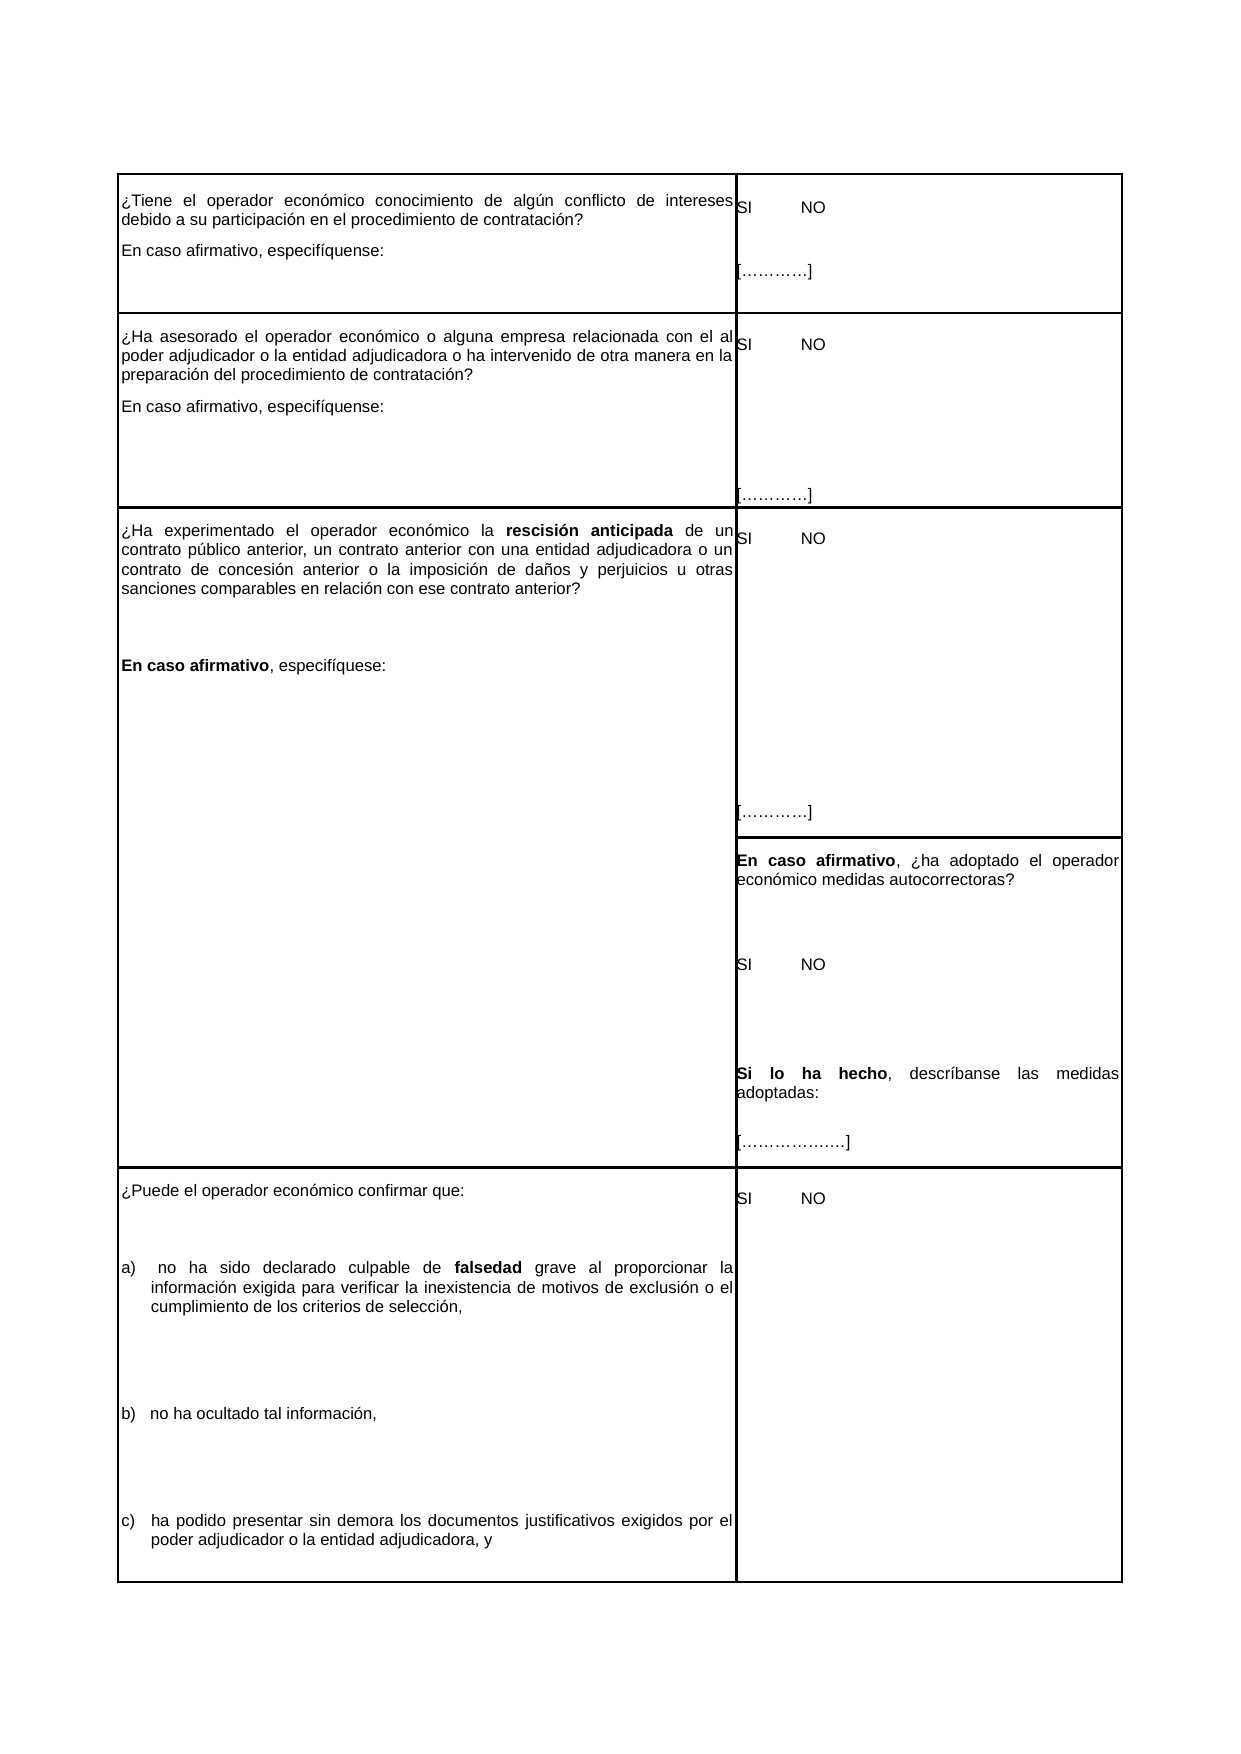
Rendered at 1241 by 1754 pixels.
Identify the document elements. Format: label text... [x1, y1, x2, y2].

table_cell SI NO […………] [738, 314, 1121, 506]
table_cell ¿Ha experimentado el operador económico la rescisión anticipada de un contrato público anterior, un contrato anterior con una entidad adjudicadora o un contrato de concesión anterior o la imposición de daños y perjuicios u otras sanciones comparables en relación con ese contrato anterior? En caso afirmativo, especifíquese: [119, 509, 735, 1166]
table_header SI NO […………] [738, 175, 1121, 312]
table_header ¿Tiene el operador económico conocimiento de algún conflicto de intereses debido a su participación en el procedimiento de contratación? En caso afirmativo, especifíquense: [119, 175, 735, 312]
table_cell SI NO […………] [738, 509, 1121, 836]
table_cell En caso afirmativo, ¿ha adoptado el operador económico medidas autocorrectoras? SI NO Si lo ha hecho, descríbanse las medidas adoptadas: […………….…] [738, 839, 1121, 1166]
table_cell ¿Ha asesorado el operador económico o alguna empresa relacionada con el al poder adjudicador o la entidad adjudicadora o ha intervenido de otra manera en la preparación del procedimiento de contratación? En caso afirmativo, especifíquense: [119, 314, 735, 506]
table_cell SI NO [738, 1169, 1121, 1581]
table_cell ¿Puede el operador económico confirmar que: a) no ha sido declarado culpable de falsedad grave al proporcionar la información exigida para verificar la inexistencia de motivos de exclusión o el cumplimiento de los criterios de selección, b) no ha ocultado tal información, c) ha podido presentar sin demora los documentos justificativos exigidos por el poder adjudicador o la entidad adjudicadora, y [119, 1169, 735, 1581]
